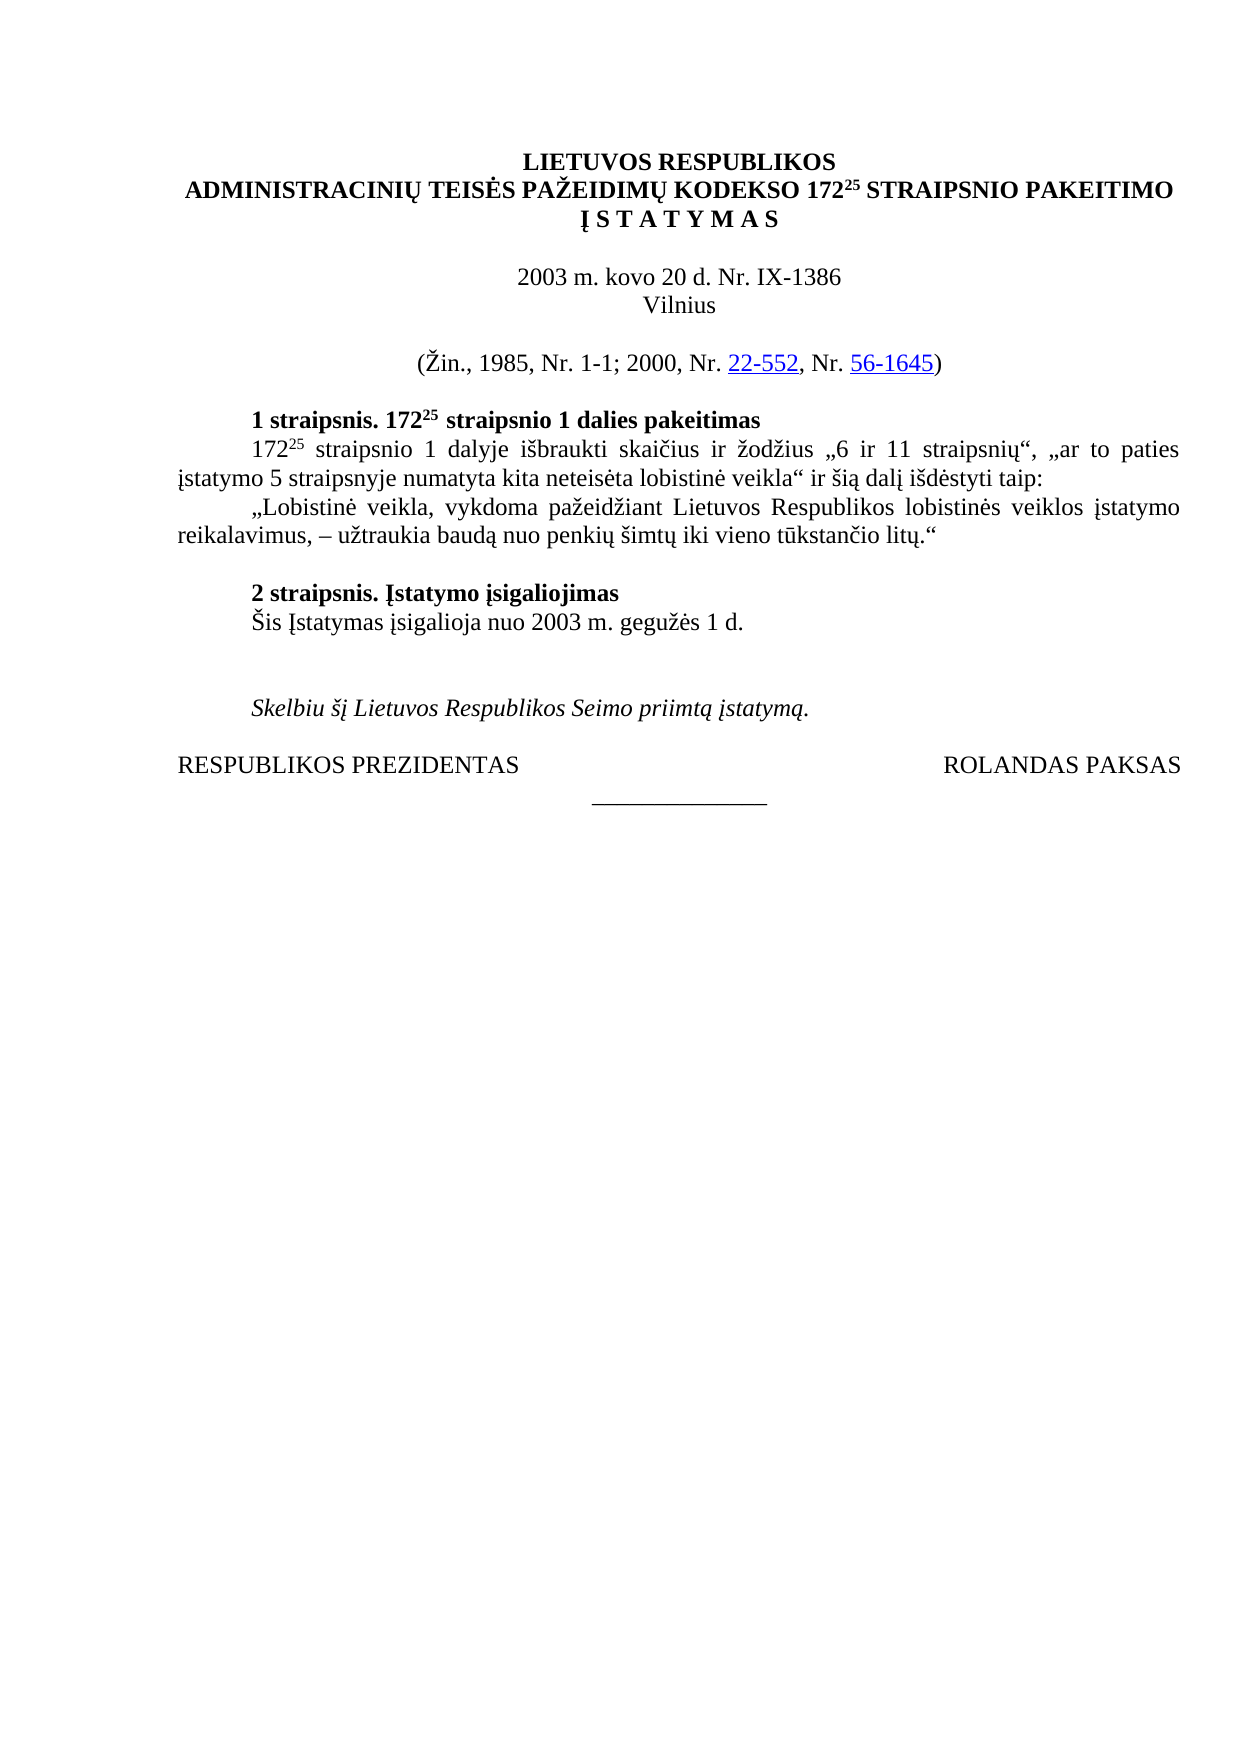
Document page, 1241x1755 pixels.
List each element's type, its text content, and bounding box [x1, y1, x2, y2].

text Skelbiu šį Lietuvos Respublikos Seimo priimtą įstatymą. [177, 693, 1181, 722]
text ______________ [177, 779, 1181, 808]
text Šis Įstatymas įsigalioja nuo 2003 m. gegužės 1 d. [177, 607, 1181, 636]
text (Žin., 1985, Nr. 1-1; 2000, Nr. 22-552, Nr. 56-1645) [177, 348, 1181, 377]
text 2 straipsnis. Įstatymo įsigaliojimas [177, 578, 1181, 607]
text Į S T A T Y M A S [177, 204, 1181, 233]
text LIETUVOS RESPUBLIKOS [177, 147, 1181, 176]
text 1 straipsnis. 17225 straipsnio 1 dalies pakeitimas [177, 406, 1181, 434]
text „Lobistinė veikla, vykdoma pažeidžiant Lietuvos Respublikos lobistinės veiklos įstatymo reikalavimus, – užtraukia baudą nuo penkių šimtų iki vieno tūkstančio litų.“ [177, 492, 1181, 549]
text Vilnius [177, 291, 1181, 319]
text 17225 straipsnio 1 dalyje išbraukti skaičius ir žodžius „6 ir 11 straipsnių“, „ar to paties įstatymo 5 straipsnyje numatyta kita neteisėta lobistinė veikla“ ir šią dalį išdėstyti taip: [177, 434, 1181, 492]
text 2003 m. kovo 20 d. Nr. IX-1386 [177, 262, 1181, 291]
text ADMINISTRACINIŲ TEISĖS PAŽEIDIMŲ KODEKSO 17225 STRAIPSNIO PAKEITIMO [177, 176, 1181, 204]
text RESPUBLIKOS PREZIDENTAS ROLANDAS PAKSAS [177, 751, 1181, 779]
